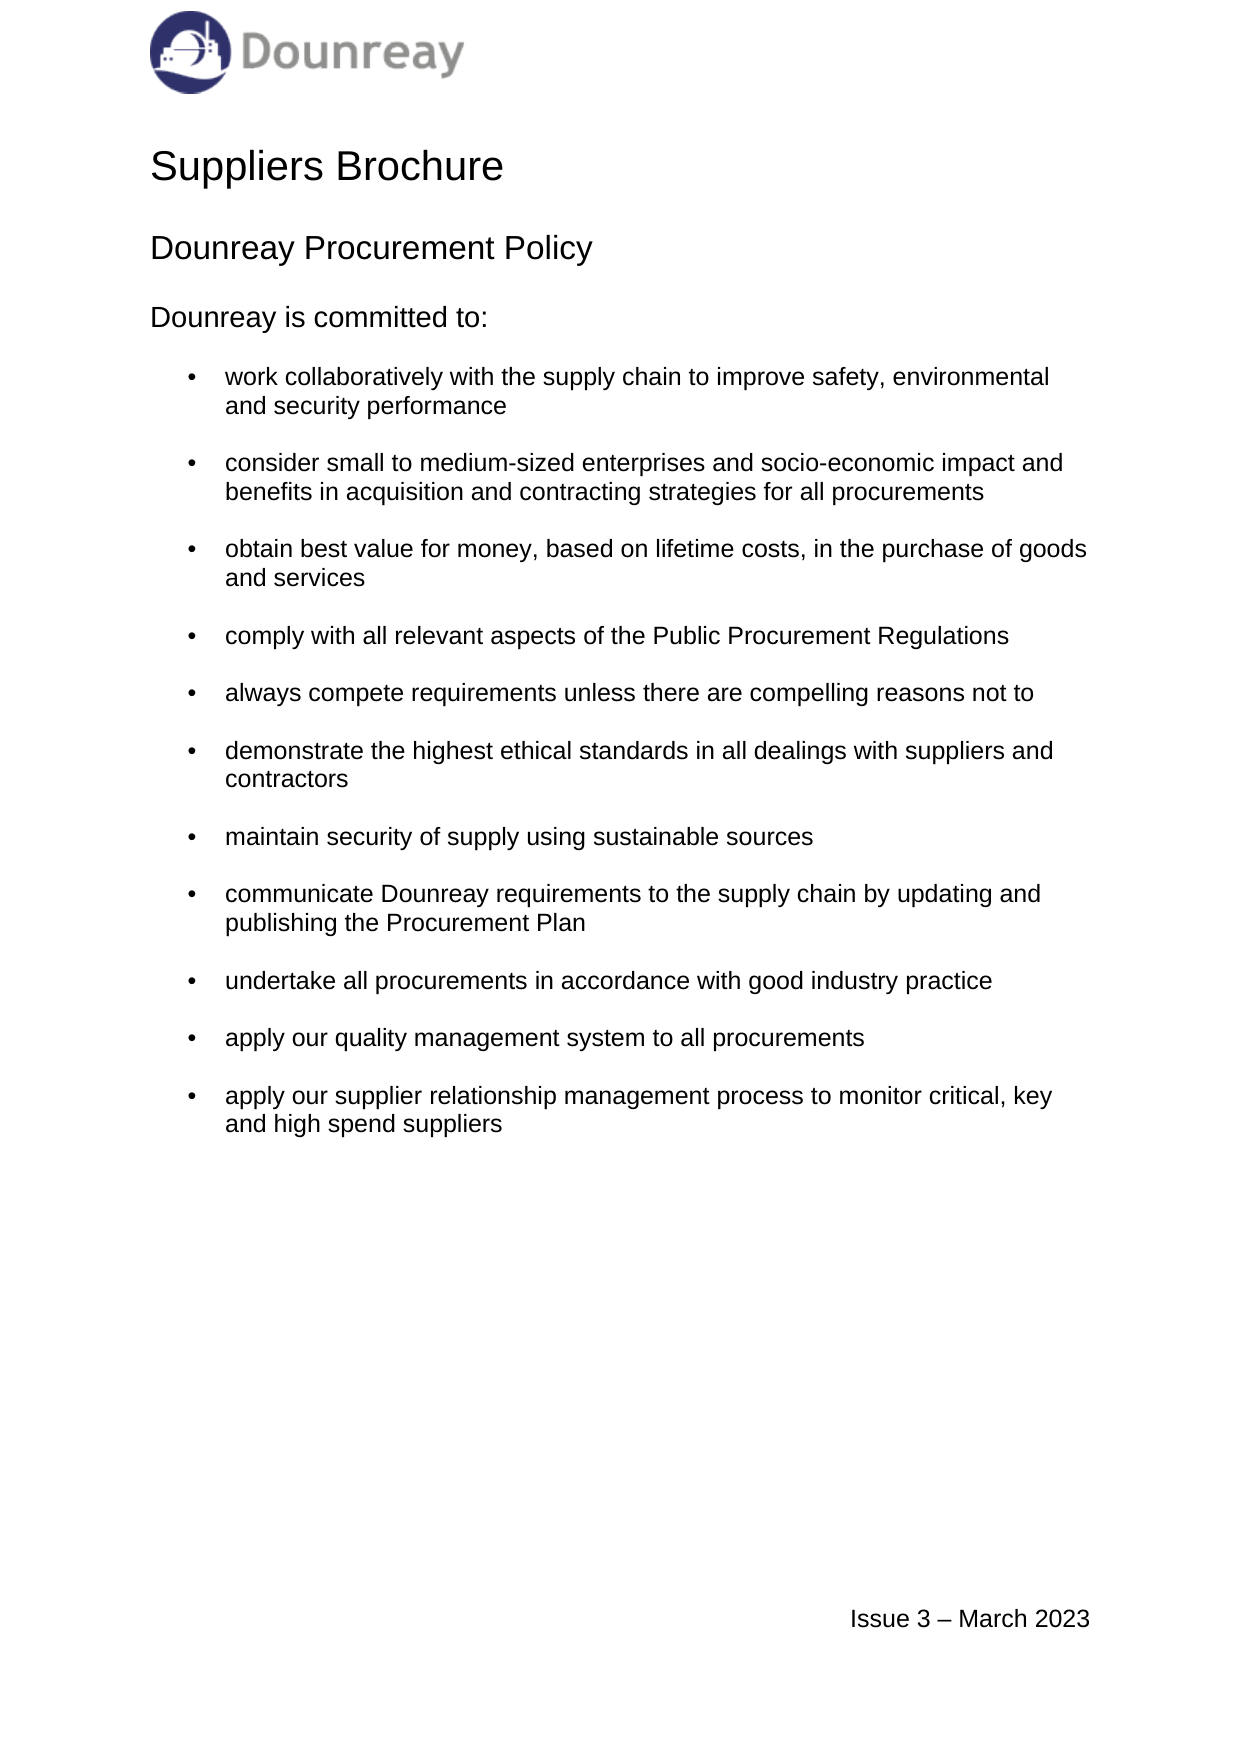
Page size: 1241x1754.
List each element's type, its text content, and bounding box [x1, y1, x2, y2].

list apply our supplier relationship management process to monitor critical, key and high spend suppliers [187, 1081, 1090, 1138]
text Suppliers Brochure [150, 141, 1090, 189]
list work collaboratively with the supply chain to improve safety, environmental and security performance [187, 362, 1090, 419]
text Dounreay Procurement Policy [150, 228, 1090, 266]
list consider small to medium-sized enterprises and socio-economic impact and benefits in acquisition and contracting strategies for all procurements [187, 448, 1090, 506]
list demonstrate the highest ethical standards in all dealings with suppliers and contractors [187, 736, 1090, 793]
text Dounreay is committed to: [150, 300, 1090, 333]
list comply with all relevant aspects of the Public Procurement Regulations [187, 621, 1090, 649]
list always compete requirements unless there are compelling reasons not to [187, 678, 1090, 707]
list maintain security of supply using sustainable sources [187, 822, 1090, 851]
list obtain best value for money, based on lifetime costs, in the purchase of goods and services [187, 534, 1090, 592]
list communicate Dounreay requirements to the supply chain by updating and publishing the Procurement Plan [187, 879, 1090, 937]
list apply our quality management system to all procurements [187, 1023, 1090, 1052]
list undertake all procurements in accordance with good industry practice [187, 966, 1090, 994]
